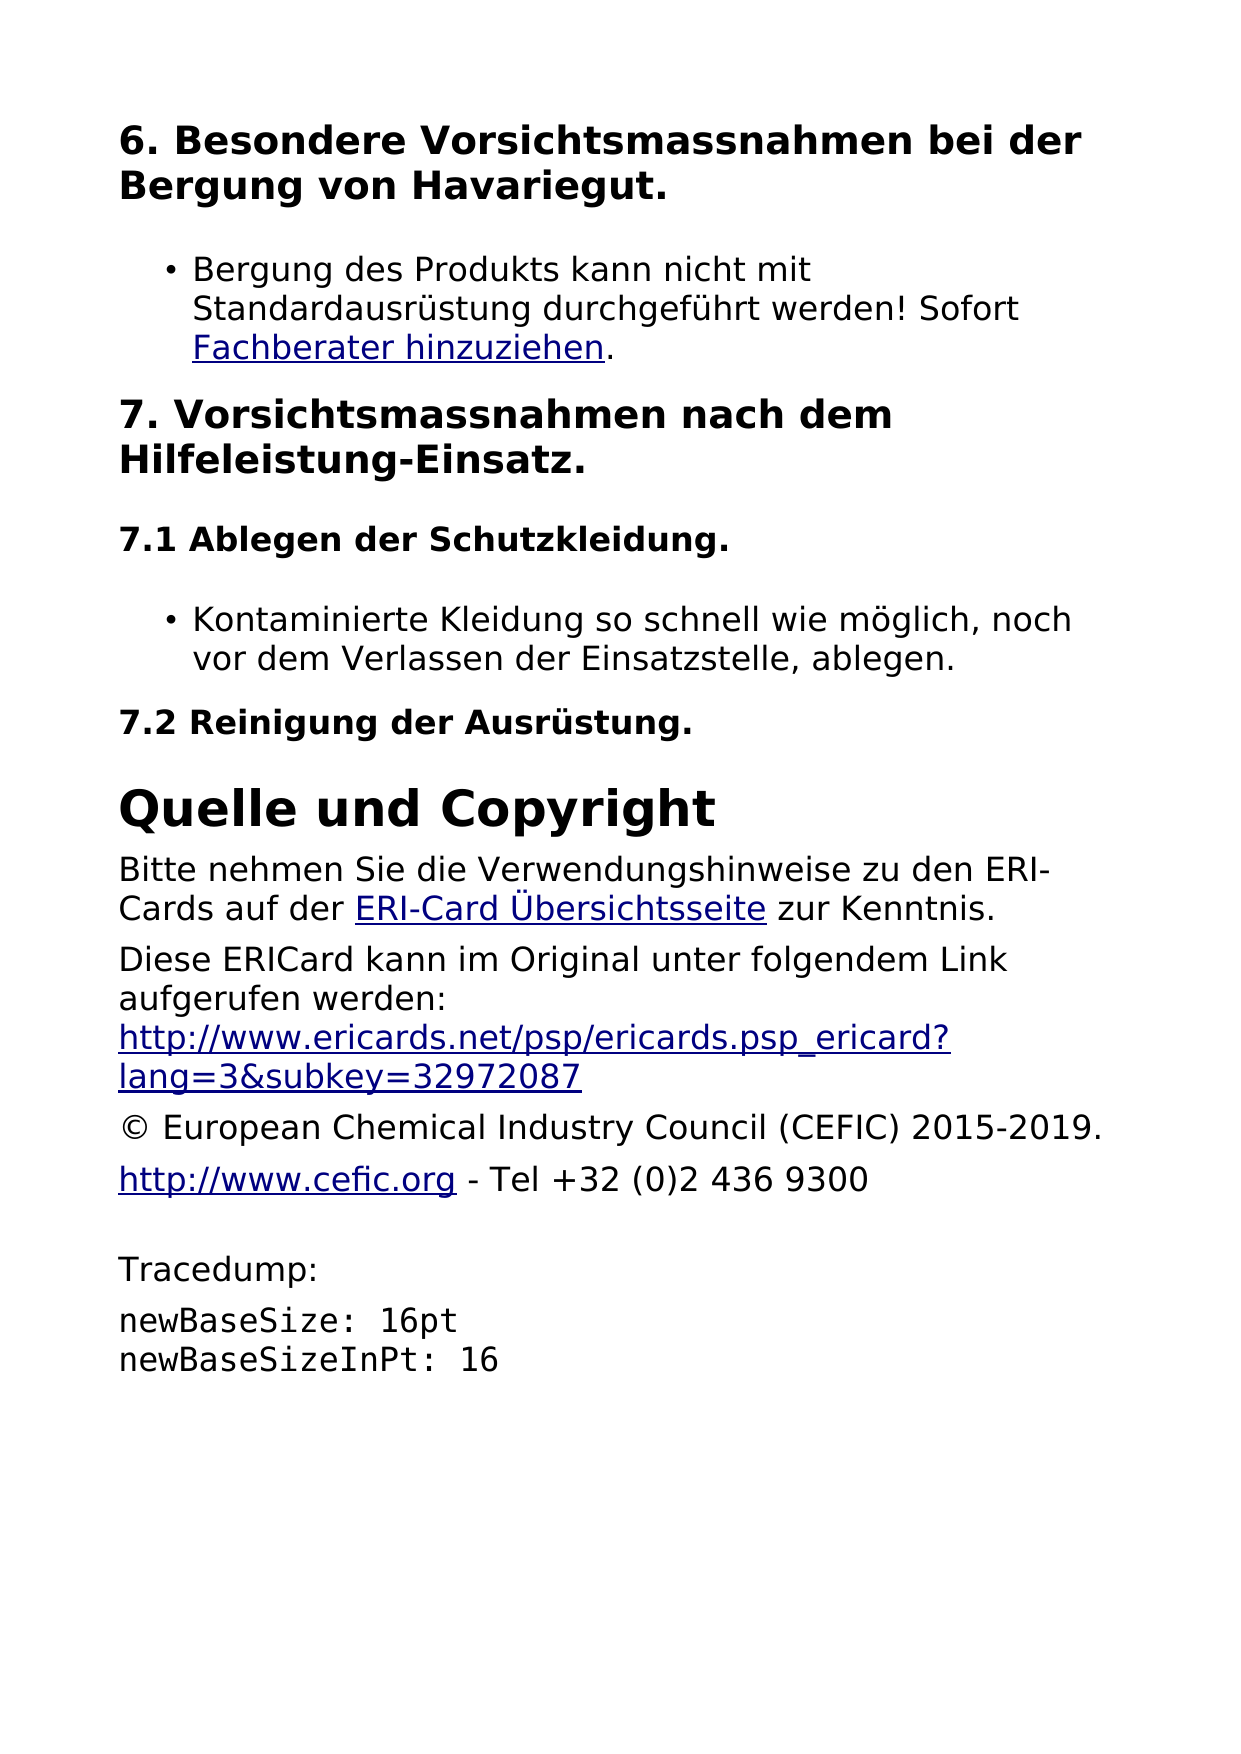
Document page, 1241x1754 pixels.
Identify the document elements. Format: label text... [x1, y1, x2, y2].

text http://www.cefic.org - Tel +32 (0)2 436 9300 [118, 1160, 1122, 1199]
list Bergung des Produkts kann nicht mit Standardausrüstung durchgeführt werden! Sofort Fachberater hinzuziehen. [177, 251, 1122, 367]
subtitle Quelle und Copyright [118, 780, 1122, 838]
subtitle 7.1 Ablegen der Schutzkleidung. [118, 520, 1122, 559]
text © European Chemical Industry Council (CEFIC) 2015-2019. [118, 1109, 1122, 1148]
list Kontaminierte Kleidung so schnell wie möglich, noch vor dem Verlassen der Einsatzstelle, ablegen. [177, 601, 1122, 678]
subtitle 7.2 Reinigung der Ausrüstung. [118, 703, 1122, 742]
subtitle 7. Vorsichtsmassnahmen nach dem Hilfeleistung-Einsatz. [118, 392, 1122, 482]
text newBaseSize: 16pt newBaseSizeInPt: 16 [118, 1302, 1122, 1379]
text Tracedump: [118, 1211, 1122, 1289]
subtitle 6. Besondere Vorsichtsmassnahmen bei der Bergung von Havariegut. [118, 118, 1122, 208]
text Diese ERICard kann im Original unter folgendem Link aufgerufen werden: http://www.ericards.net/psp/ericards.psp_ericard?lang=3&subkey=32972087 [118, 941, 1122, 1096]
text Bitte nehmen Sie die Verwendungshinweise zu den ERI-Cards auf der ERI-Card Übersichtsseite zur Kenntnis. [118, 851, 1122, 928]
